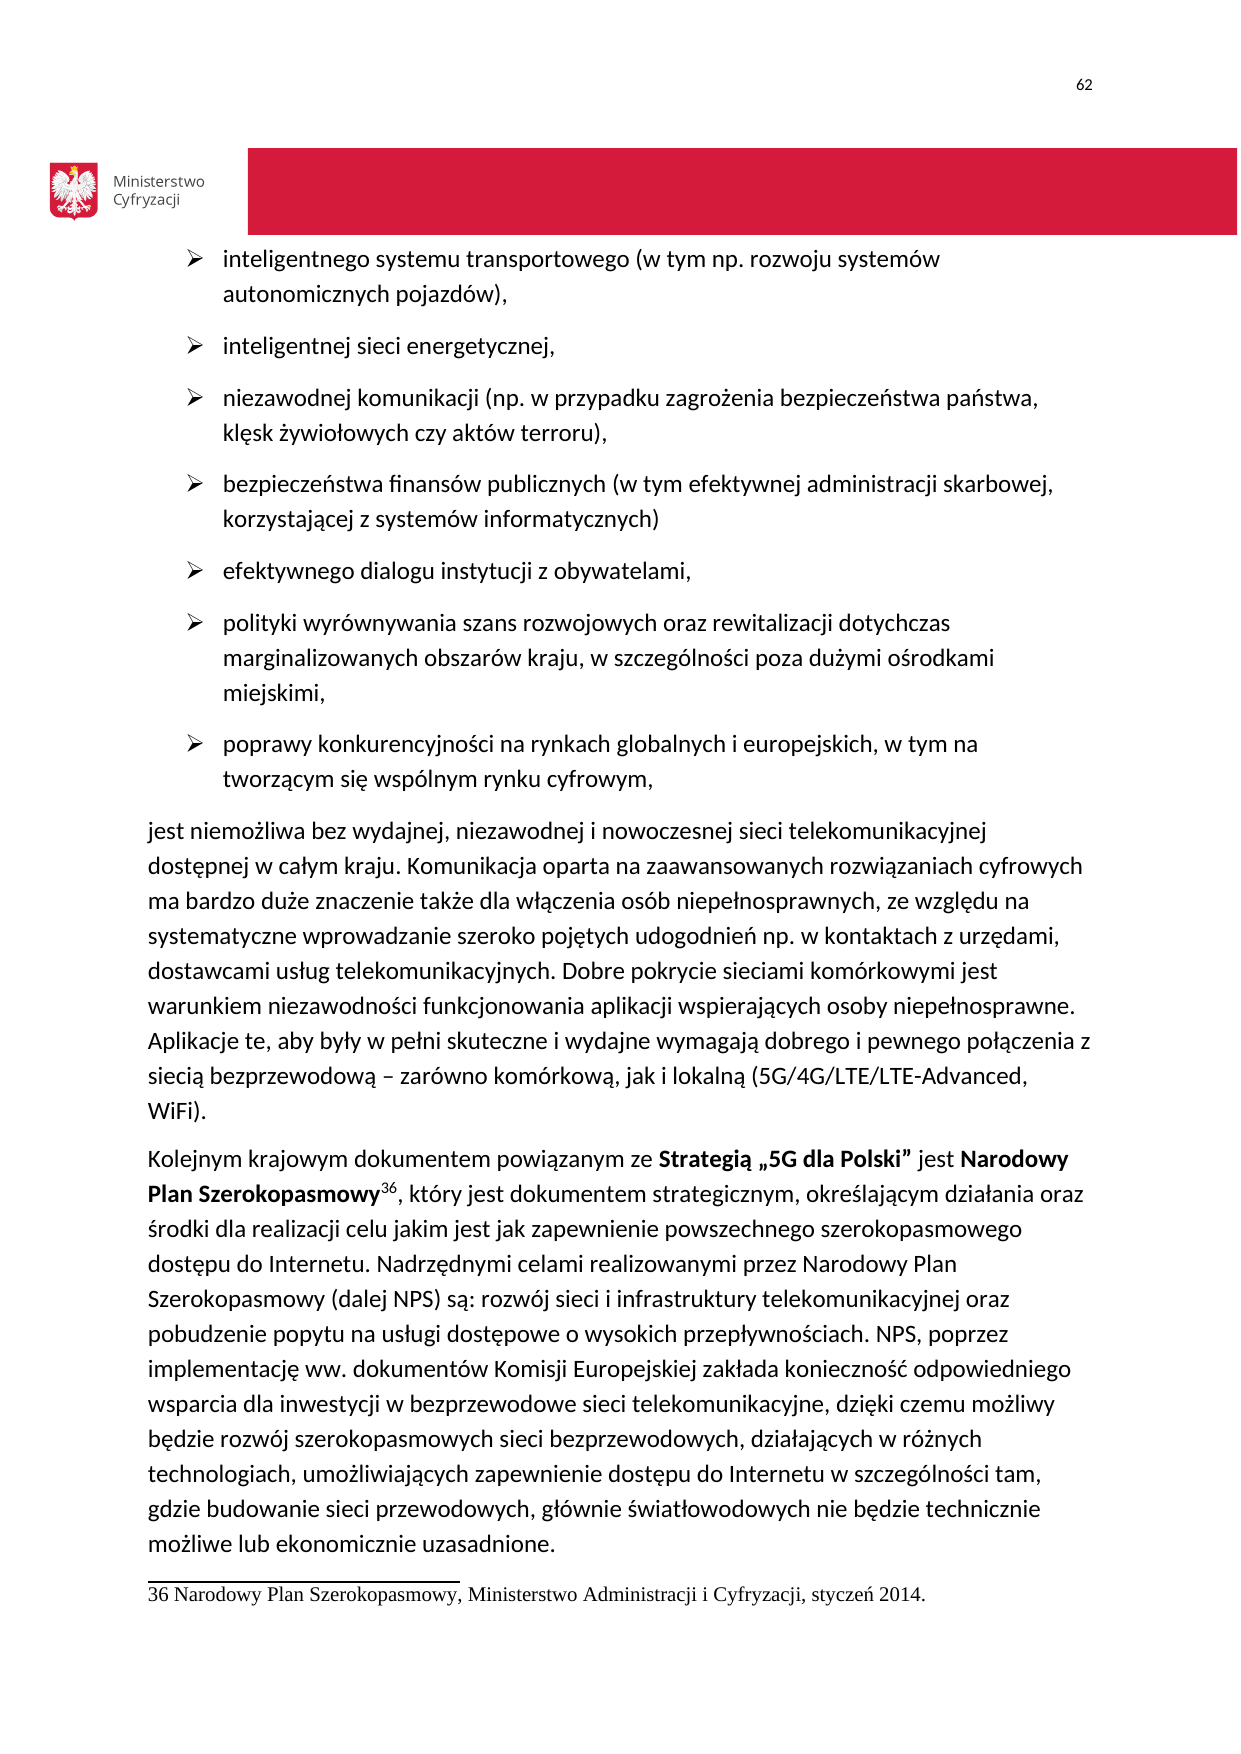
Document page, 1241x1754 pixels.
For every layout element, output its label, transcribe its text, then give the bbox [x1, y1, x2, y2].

text Kolejnym krajowym dokumentem powiązanym ze Strategią „5G dla Polski” jest Narodowy Plan Szerokopasmowy, który jest dokumentem strategicznym, określającym działania oraz środki dla realizacji celu jakim jest jak zapewnienie powszechnego szerokopasmowego dostępu do Internetu. Nadrzędnymi celami realizowanymi przez Narodowy Plan Szerokopasmowy (dalej NPS) są: rozwój sieci i infrastruktury telekomunikacyjnej oraz pobudzenie popytu na usługi dostępowe o wysokich przepływnościach. NPS, poprzez implementację ww. dokumentów Komisji Europejskiej zakłada konieczność odpowiedniego wsparcia dla inwestycji w bezprzewodowe sieci telekomunikacyjne, dzięki czemu możliwy będzie rozwój szerokopasmowych sieci bezprzewodowych, działających w różnych technologiach, umożliwiających zapewnienie dostępu do Internetu w szczególności tam, gdzie budowanie sieci przewodowych, głównie światłowodowych nie będzie technicznie możliwe lub ekonomicznie uzasadnione. [148, 1143, 1093, 1558]
list efektywnego dialogu instytucji z obywatelami, [185, 555, 1093, 586]
list poprawy konkurencyjności na rynkach globalnych i europejskich, w tym na tworzącym się wspólnym rynku cyfrowym, [185, 729, 1093, 794]
text jest niemożliwa bez wydajnej, niezawodnej i nowoczesnej sieci telekomunikacyjnej dostępnej w całym kraju. Komunikacja oparta na zaawansowanych rozwiązaniach cyfrowych ma bardzo duże znaczenie także dla włączenia osób niepełnosprawnych, ze względu na systematyczne wprowadzanie szeroko pojętych udogodnień np. w kontaktach z urzędami, dostawcami usług telekomunikacyjnych. Dobre pokrycie sieciami komórkowymi jest warunkiem niezawodności funkcjonowania aplikacji wspierających osoby niepełnosprawne. Aplikacje te, aby były w pełni skuteczne i wydajne wymagają dobrego i pewnego połączenia z siecią bezprzewodową – zarówno komórkową, jak i lokalną (5G/4G/LTE/LTE-Advanced, WiFi). [148, 815, 1093, 1126]
list inteligentnej sieci energetycznej, [185, 330, 1093, 361]
list niezawodnej komunikacji (np. w przypadku zagrożenia bezpieczeństwa państwa, klęsk żywiołowych czy aktów terroru), [185, 382, 1093, 447]
list polityki wyrównywania szans rozwojowych oraz rewitalizacji dotychczas marginalizowanych obszarów kraju, w szczególności poza dużymi ośrodkami miejskimi, [185, 607, 1093, 707]
list bezpieczeństwa finansów publicznych (w tym efektywnej administracji skarbowej, korzystającej z systemów informatycznych) [185, 469, 1093, 534]
list inteligentnego systemu transportowego (w tym np. rozwoju systemów autonomicznych pojazdów), [185, 235, 1093, 309]
text Narodowy Plan Szerokopasmowy, Ministerstwo Administracji i Cyfryzacji, styczeń 2014. [148, 1582, 1093, 1606]
